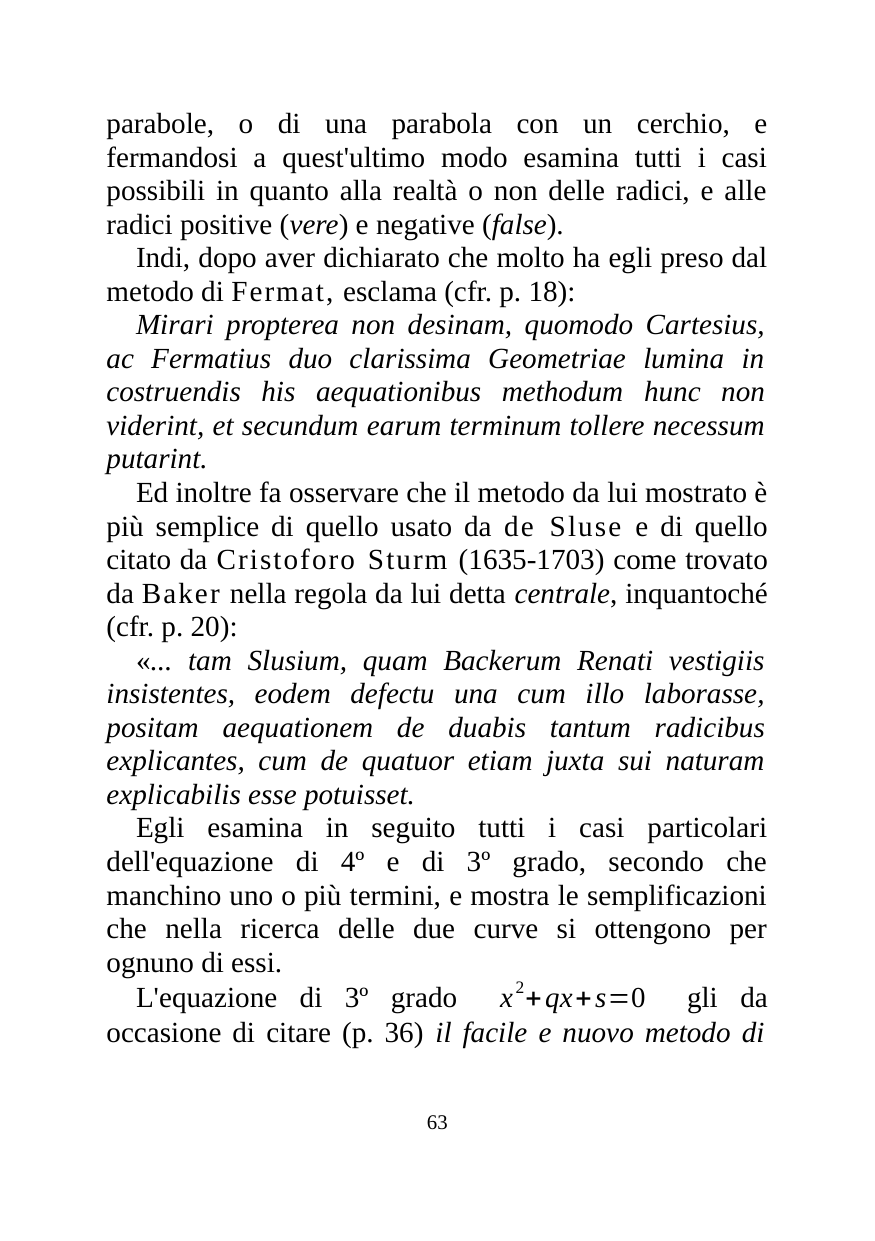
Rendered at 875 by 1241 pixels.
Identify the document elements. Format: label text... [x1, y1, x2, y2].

text Indi, dopo aver dichiarato che molto ha egli preso dal metodo di Fermat, esclama (cfr. p. 18): [106, 240, 768, 307]
text parabole, o di una parabola con un cerchio, e fermandosi a quest'ultimo modo esamina tutti i casi possibili in quanto alla realtà o non delle radici, e alle radici positive (vere) e negative (false). [106, 106, 768, 240]
text L'equazione di 3º grado gli da occasione di citare (p. 36) il facile e nuovo metodo di [106, 978, 768, 1048]
text «... tam Slusium, quam Backerum Renati vestigiis insistentes, eodem defectu una cum illo laborasse, positam aequationem de duabis tantum radicibus explicantes, cum de quatuor etiam juxta sui naturam explicabilis esse potuisset. [106, 643, 768, 811]
text Mirari propterea non desinam, quomodo Cartesius, ac Fermatius duo clarissima Geometriae lumina in costruendis his aequationibus methodum hunc non viderint, et secundum earum terminum tollere necessum putarint. [106, 307, 768, 475]
text Ed inoltre fa osservare che il metodo da lui mostrato è più semplice di quello usato da de Sluse e di quello citato da Cristoforo Sturm (1635-1703) come trovato da Baker nella regola da lui detta centrale, inquantoché (cfr. p. 20): [106, 475, 768, 643]
text Egli esamina in seguito tutti i casi particolari dell'equazione di 4º e di 3º grado, secondo che manchino uno o più termini, e mostra le semplificazioni che nella ricerca delle due curve si ottengono per ognuno di essi. [106, 811, 768, 978]
